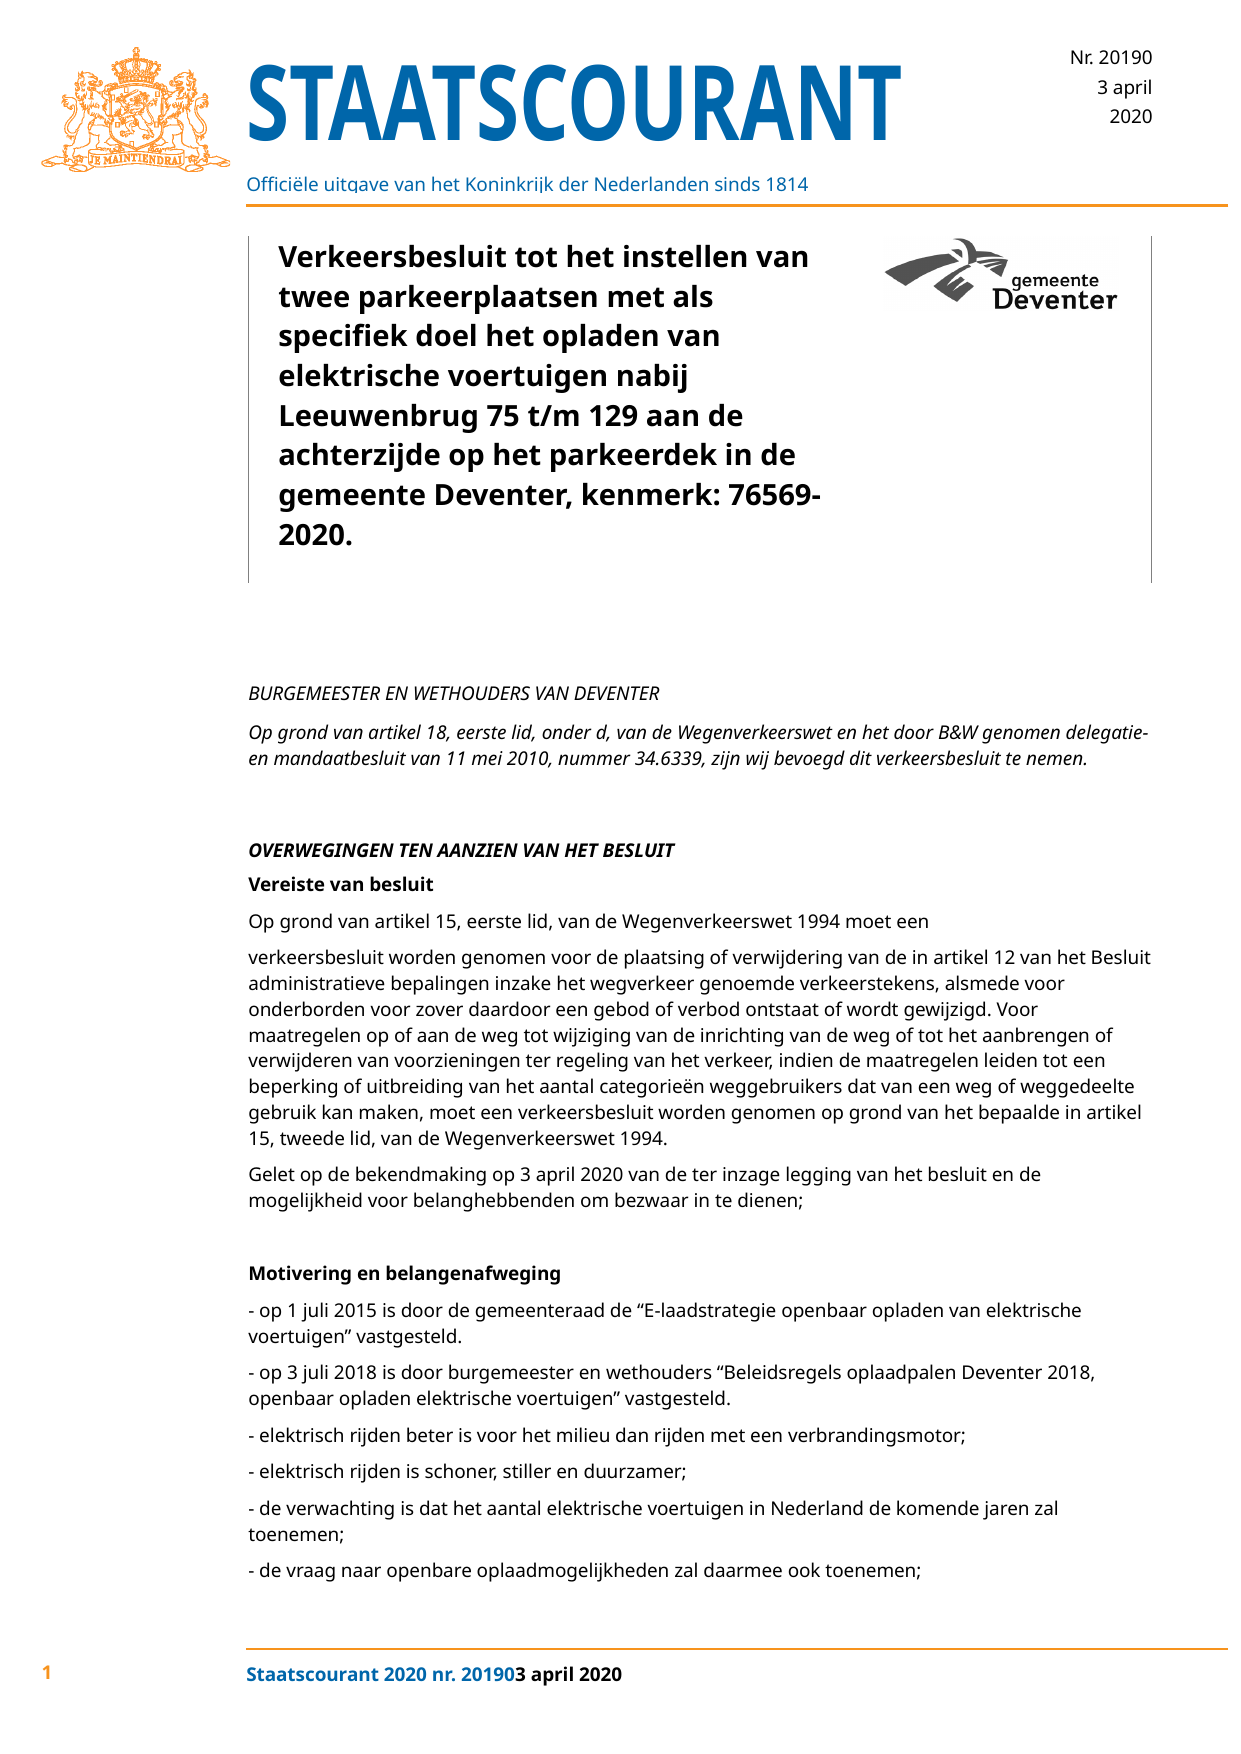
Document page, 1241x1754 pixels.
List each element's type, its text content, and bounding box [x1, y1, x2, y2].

text Gelet op de bekendmaking op 3 april 2020 van de ter inzage legging van het besluit en de mogelijkheid voor belanghebbenden om bezwaar in te dienen; [248, 1161, 1152, 1213]
text - op 3 juli 2018 is door burgemeester en wethouders “Beleidsregels oplaadpalen Deventer 2018, openbaar opladen elektrische voertuigen” vastgesteld. [248, 1359, 1152, 1411]
picture [41, 47, 231, 172]
text - de verwachting is dat het aantal elektrische voertuigen in Nederland de komende jaren zal toenemen; [248, 1495, 1152, 1547]
text Op grond van artikel 18, eerste lid, onder d, van de Wegenverkeerswet en het door B&W genomen delegatie- en mandaatbesluit van 11 mei 2010, nummer 34.6339, zijn wij bevoegd dit verkeersbesluit te nemen. [248, 719, 1152, 771]
text BURGEMEESTER EN WETHOUDERS VAN DEVENTER [248, 680, 1152, 706]
text - de vraag naar openbare oplaadmogelijkheden zal daarmee ook toenemen; [248, 1558, 1152, 1583]
text Motivering en belangenafweging [248, 1260, 1152, 1286]
text Op grond van artikel 15, eerste lid, van de Wegenverkeerswet 1994 moet een [248, 908, 1152, 934]
text Vereiste van besluit [248, 871, 1152, 897]
picture [882, 236, 1119, 311]
text - elektrisch rijden is schoner, stiller en duurzamer; [248, 1458, 1152, 1484]
text verkeersbesluit worden genomen voor de plaatsing of verwijdering van de in artikel 12 van het Besluit administratieve bepalingen inzake het wegverkeer genoemde verkeerstekens, alsmede voor onderborden voor zover daardoor een gebod of verbod ontstaat of wordt gewijzigd. Voor maatregelen op of aan de weg tot wijziging van de inrichting van de weg of tot het aanbrengen of verwijderen van voorzieningen ter regeling van het verkeer, indien de maatregelen leiden tot een beperking of uitbreiding van het aantal categorieën weggebruikers dat van een weg of weggedeelte gebruik kan maken, moet een verkeersbesluit worden genomen op grond van het bepaalde in artikel 15, tweede lid, van de Wegenverkeerswet 1994. [248, 944, 1152, 1150]
text - op 1 juli 2015 is door de gemeenteraad de “E-laadstrategie openbaar opladen van elektrische voertuigen” vastgesteld. [248, 1297, 1152, 1348]
table_header [850, 236, 1151, 583]
table_header Verkeersbesluit tot het instellen van twee parkeerplaatsen met als specifiek doel het opladen van elektrische voertuigen nabij Leeuwenbrug 75 t/m 129 aan de achterzijde op het parkeerdek in de gemeente Deventer, kenmerk: 76569-2020. [249, 236, 850, 583]
text - elektrisch rijden beter is voor het milieu dan rijden met een verbrandingsmotor; [248, 1422, 1152, 1448]
text OVERWEGINGEN TEN AANZIEN VAN HET BESLUIT [248, 837, 1152, 863]
